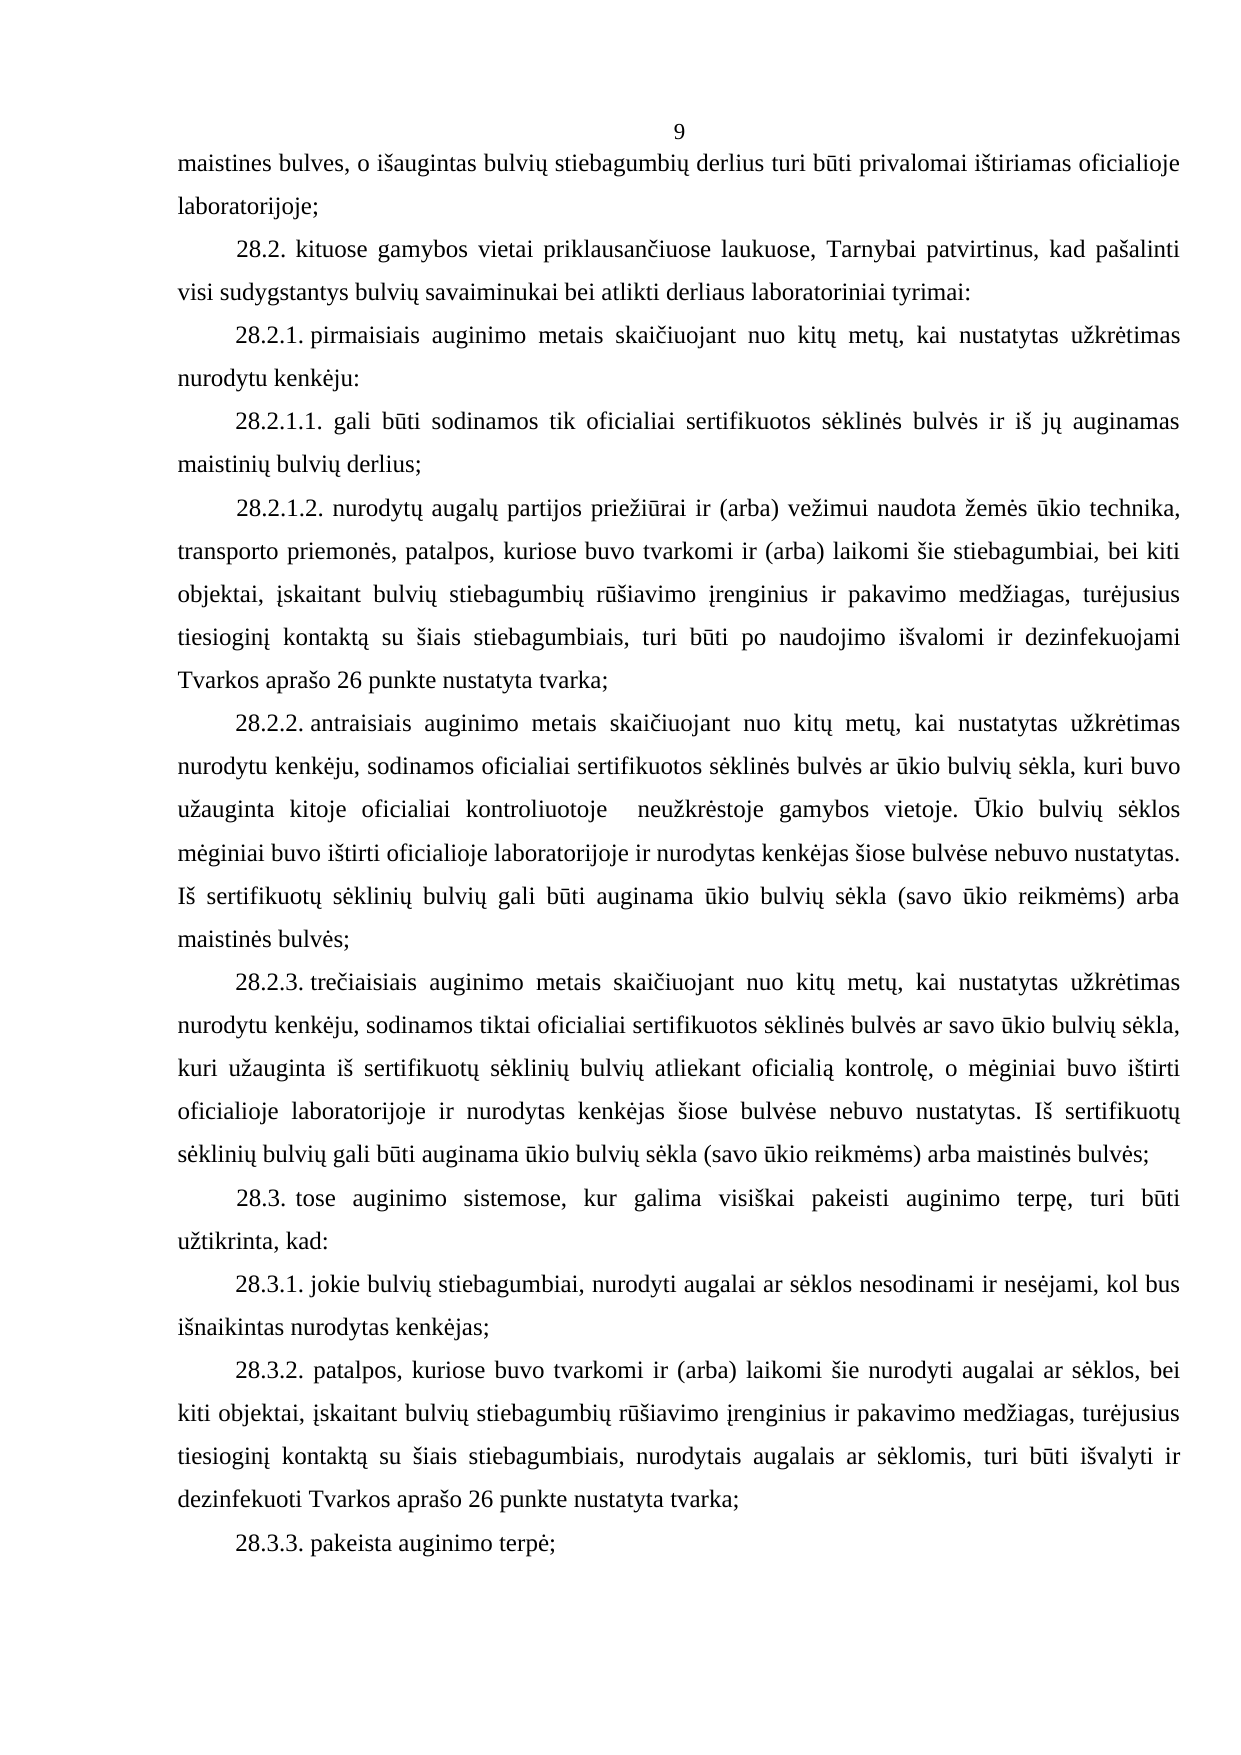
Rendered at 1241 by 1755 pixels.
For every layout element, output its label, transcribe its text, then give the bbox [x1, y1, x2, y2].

text 28.3. tose auginimo sistemose, kur galima visiškai pakeisti auginimo terpę, turi būti užtikrinta, kad: [177, 1183, 1181, 1254]
text 28.2.1.1. gali būti sodinamos tik oficialiai sertifikuotos sėklinės bulvės ir iš jų auginamas maistinių bulvių derlius; [177, 406, 1181, 478]
text 28.2.1. pirmaisiais auginimo metais skaičiuojant nuo kitų metų, kai nustatytas užkrėtimas nurodytu kenkėju: [177, 320, 1181, 392]
text 28.3.3. pakeista auginimo terpė; [177, 1528, 1181, 1556]
text maistines bulves, o išaugintas bulvių stiebagumbių derlius turi būti privalomai ištiriamas oficialioje laboratorijoje; [177, 148, 1181, 219]
text 28.2.1.2. nurodytų augalų partijos priežiūrai ir (arba) vežimui naudota žemės ūkio technika, transporto priemonės, patalpos, kuriose buvo tvarkomi ir (arba) laikomi šie stiebagumbiai, bei kiti objektai, įskaitant bulvių stiebagumbių rūšiavimo įrenginius ir pakavimo medžiagas, turėjusius tiesioginį kontaktą su šiais stiebagumbiais, turi būti po naudojimo išvalomi ir dezinfekuojami Tvarkos aprašo 26 punkte nustatyta tvarka; [177, 493, 1181, 694]
text 28.2.3. trečiaisiais auginimo metais skaičiuojant nuo kitų metų, kai nustatytas užkrėtimas nurodytu kenkėju, sodinamos tiktai oficialiai sertifikuotos sėklinės bulvės ar savo ūkio bulvių sėkla, kuri užauginta iš sertifikuotų sėklinių bulvių atliekant oficialią kontrolę, o mėginiai buvo ištirti oficialioje laboratorijoje ir nurodytas kenkėjas šiose bulvėse nebuvo nustatytas. Iš sertifikuotų sėklinių bulvių gali būti auginama ūkio bulvių sėkla (savo ūkio reikmėms) arba maistinės bulvės; [177, 967, 1181, 1168]
text 28.2.2. antraisiais auginimo metais skaičiuojant nuo kitų metų, kai nustatytas užkrėtimas nurodytu kenkėju, sodinamos oficialiai sertifikuotos sėklinės bulvės ar ūkio bulvių sėkla, kuri buvo užauginta kitoje oficialiai kontroliuotoje neužkrėstoje gamybos vietoje. Ūkio bulvių sėklos mėginiai buvo ištirti oficialioje laboratorijoje ir nurodytas kenkėjas šiose bulvėse nebuvo nustatytas. Iš sertifikuotų sėklinių bulvių gali būti auginama ūkio bulvių sėkla (savo ūkio reikmėms) arba maistinės bulvės; [177, 708, 1181, 953]
text 28.3.1. jokie bulvių stiebagumbiai, nurodyti augalai ar sėklos nesodinami ir nesėjami, kol bus išnaikintas nurodytas kenkėjas; [177, 1269, 1181, 1341]
text 28.3.2. patalpos, kuriose buvo tvarkomi ir (arba) laikomi šie nurodyti augalai ar sėklos, bei kiti objektai, įskaitant bulvių stiebagumbių rūšiavimo įrenginius ir pakavimo medžiagas, turėjusius tiesioginį kontaktą su šiais stiebagumbiais, nurodytais augalais ar sėklomis, turi būti išvalyti ir dezinfekuoti Tvarkos aprašo 26 punkte nustatyta tvarka; [177, 1355, 1181, 1513]
text 28.2. kituose gamybos vietai priklausančiuose laukuose, Tarnybai patvirtinus, kad pašalinti visi sudygstantys bulvių savaiminukai bei atlikti derliaus laboratoriniai tyrimai: [177, 234, 1181, 306]
